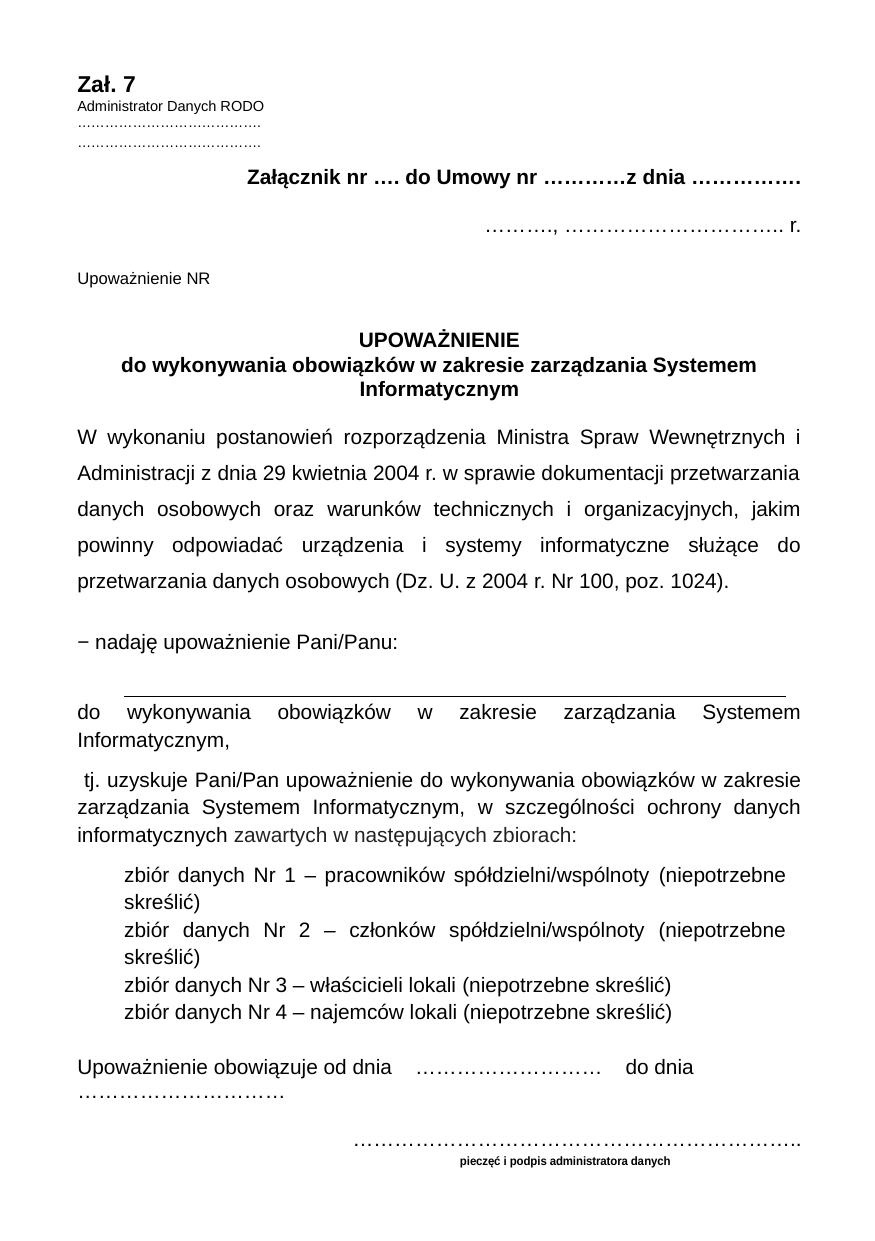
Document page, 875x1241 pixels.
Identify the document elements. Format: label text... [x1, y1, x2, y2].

text − nadaję upoważnienie Pani/Panu: [77, 629, 801, 653]
text Upoważnienie obowiązuje od dnia ……………………… do dnia ………………………… [77, 1055, 801, 1103]
text Załącznik nr …. do Umowy nr …………z dnia ……………. [77, 165, 801, 189]
text pieczęć i podpis administratora danych [77, 1154, 801, 1178]
list zbiór danych Nr 3 – właścicieli lokali (niepotrzebne skreślić) [88, 973, 786, 997]
text …………………………………. [77, 133, 801, 150]
text tj. uzyskuje Pani/Pan upoważnienie do wykonywania obowiązków w zakresie zarządzania Systemem Informatycznym, w szczególności ochrony danych informatycznych zawartych w następujących zbiorach: [77, 768, 801, 847]
text ……………………………………………………….. [77, 1127, 801, 1151]
text ………., ………………………….. r. [77, 213, 801, 237]
text Zał. 7 [77, 71, 801, 97]
text Upoważnienie NR [77, 263, 801, 289]
text do wykonywania obowiązków w zakresie zarządzania Systemem Informatycznym [77, 353, 801, 401]
text …………………………………. [77, 114, 801, 131]
list zbiór danych Nr 1 – pracowników spółdzielni/wspólnoty (niepotrzebne skreślić) [88, 863, 786, 914]
list zbiór danych Nr 4 – najemców lokali (niepotrzebne skreślić) [88, 1000, 786, 1024]
text W wykonaniu postanowień rozporządzenia Ministra Spraw Wewnętrznych i Administracji z dnia 29 kwietnia 2004 r. w sprawie dokumentacji przetwarzania danych osobowych oraz warunków technicznych i organizacyjnych, jakim powinny odpowiadać urządzenia i systemy informatyczne służące do przetwarzania danych osobowych (Dz. U. z 2004 r. Nr 100, poz. 1024). [77, 425, 801, 592]
text Administrator Danych RODO [77, 97, 801, 114]
text do wykonywania obowiązków w zakresie zarządzania Systemem Informatycznym, [77, 700, 801, 752]
text UPOWAŻNIENIE [77, 328, 801, 352]
list zbiór danych Nr 2 – członków spółdzielni/wspólnoty (niepotrzebne skreślić) [88, 918, 786, 969]
